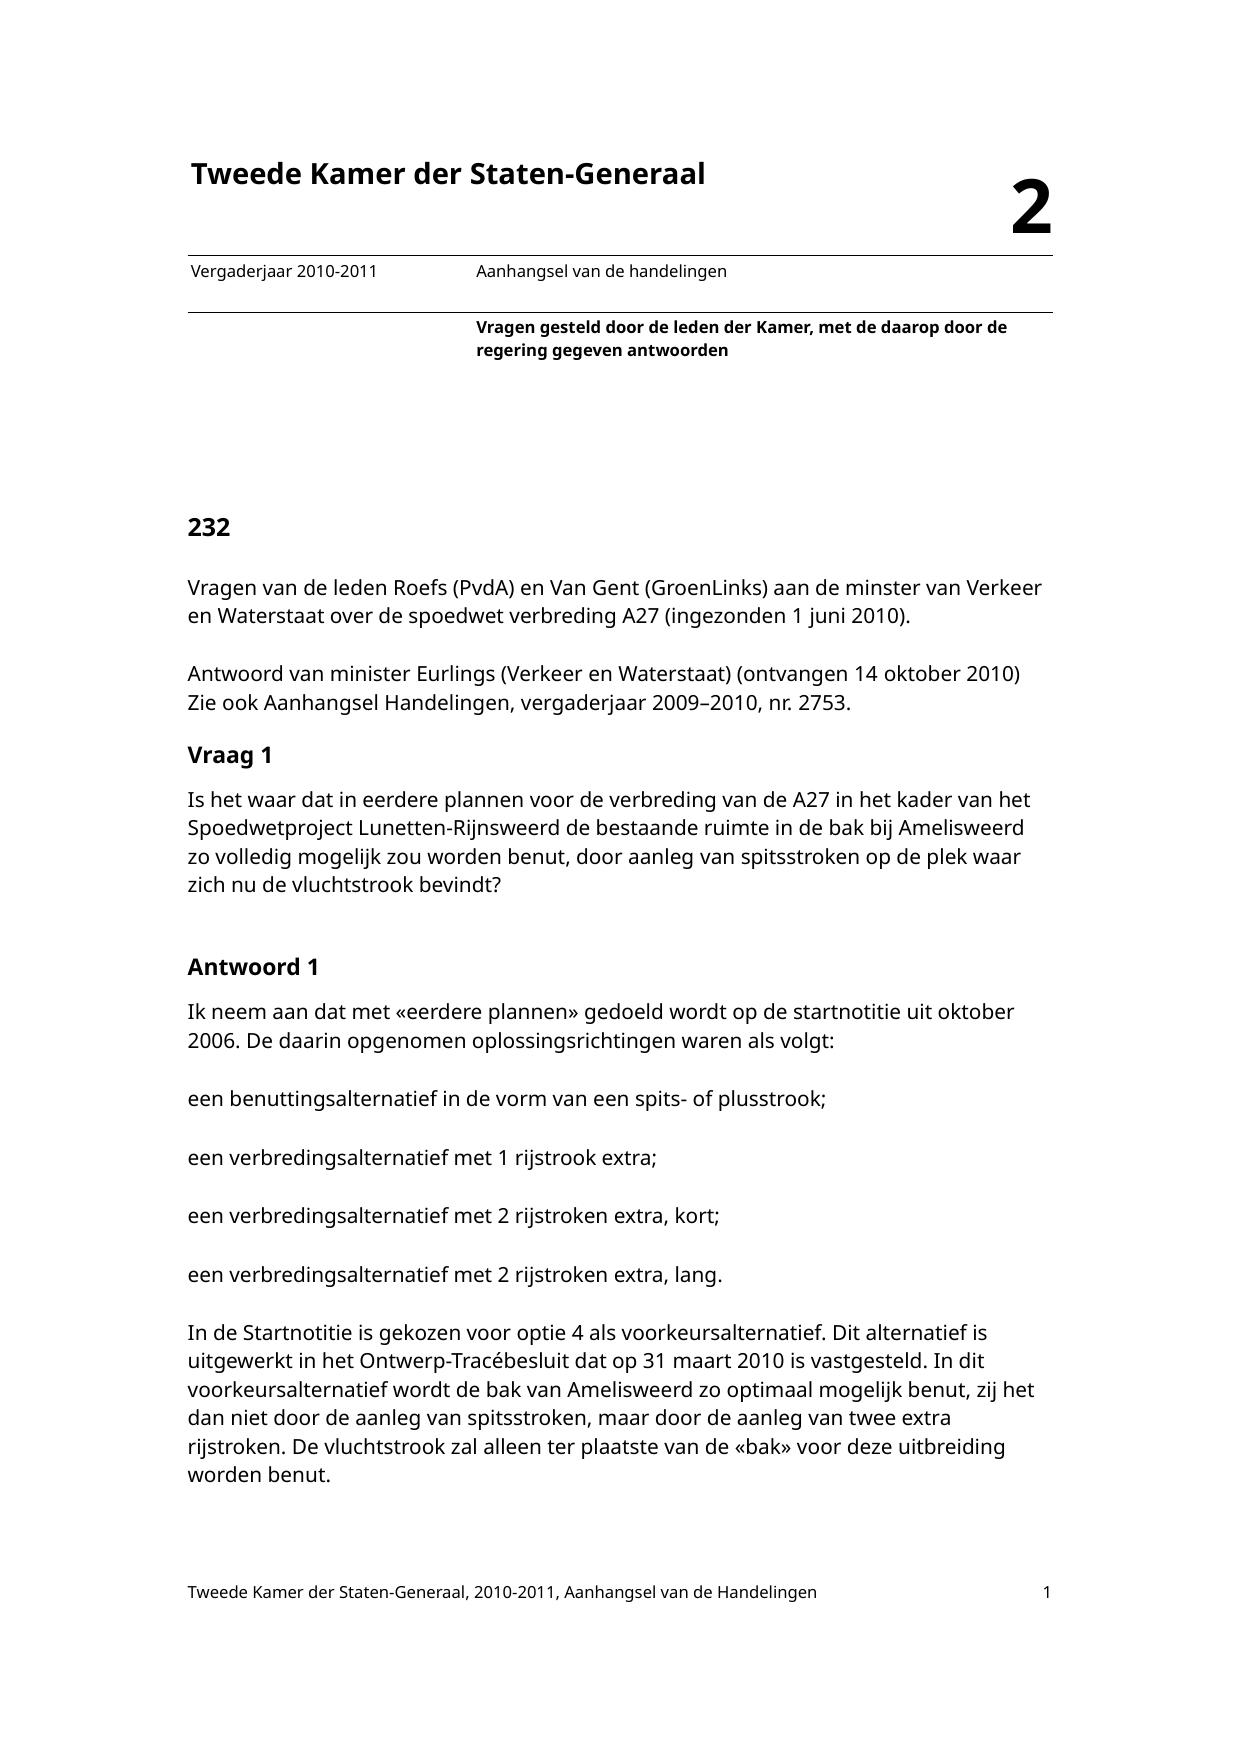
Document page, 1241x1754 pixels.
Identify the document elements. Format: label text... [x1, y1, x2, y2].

subtitle Vraag 1 [187, 739, 1053, 770]
table_cell Aanhangsel van de handelingen [473, 256, 1053, 312]
text Antwoord van minister Eurlings (Verkeer en Waterstaat) (ontvangen 14 oktober 2010) Zie ook Aanhangsel Handelingen, vergaderjaar 2009–2010, nr. 2753. [187, 659, 1053, 716]
text Ik neem aan dat met «eerdere plannen» gedoeld wordt op de startnotitie uit oktober 2006. De daarin opgenomen oplossingsrichtingen waren als volgt: [187, 997, 1053, 1054]
table_header 2 [880, 150, 1053, 255]
table_cell Vragen gesteld door de leden der Kamer, met de daarop door de regering gegeven antwoorden [473, 313, 1053, 361]
subtitle Antwoord 1 [187, 951, 1053, 982]
text een verbredingsalternatief met 2 rijstroken extra, lang. [187, 1260, 1053, 1288]
text een verbredingsalternatief met 1 rijstrook extra; [187, 1143, 1053, 1171]
text een benuttingsalternatief in de vorm van een spits- of plusstrook; [187, 1084, 1053, 1113]
table_header Tweede Kamer der Staten-Generaal [188, 150, 879, 255]
table_cell [188, 313, 473, 361]
text Vragen van de leden Roefs (PvdA) en Van Gent (GroenLinks) aan de minster van Verkeer en Waterstaat over de spoedwet verbreding A27 (ingezonden 1 juni 2010). [187, 573, 1053, 630]
text Is het waar dat in eerdere plannen voor de verbreding van de A27 in het kader van het Spoedwetproject Lunetten-Rijnsweerd de bestaande ruimte in de bak bij Amelisweerd zo volledig mogelijk zou worden benut, door aanleg van spitsstroken op de plek waar zich nu de vluchtstrook bevindt? [187, 785, 1053, 899]
table_cell Vergaderjaar 2010-2011 [188, 256, 473, 312]
text 232 [187, 509, 1053, 543]
text In de Startnotitie is gekozen voor optie 4 als voorkeursalternatief. Dit alternatief is uitgewerkt in het Ontwerp-Tracébesluit dat op 31 maart 2010 is vastgesteld. In dit voorkeursalternatief wordt de bak van Amelisweerd zo optimaal mogelijk benut, zij het dan niet door de aanleg van spitsstroken, maar door de aanleg van twee extra rijstroken. De vluchtstrook zal alleen ter plaatste van de «bak» voor deze uitbreiding worden benut. [187, 1318, 1053, 1489]
text een verbredingsalternatief met 2 rijstroken extra, kort; [187, 1201, 1053, 1230]
